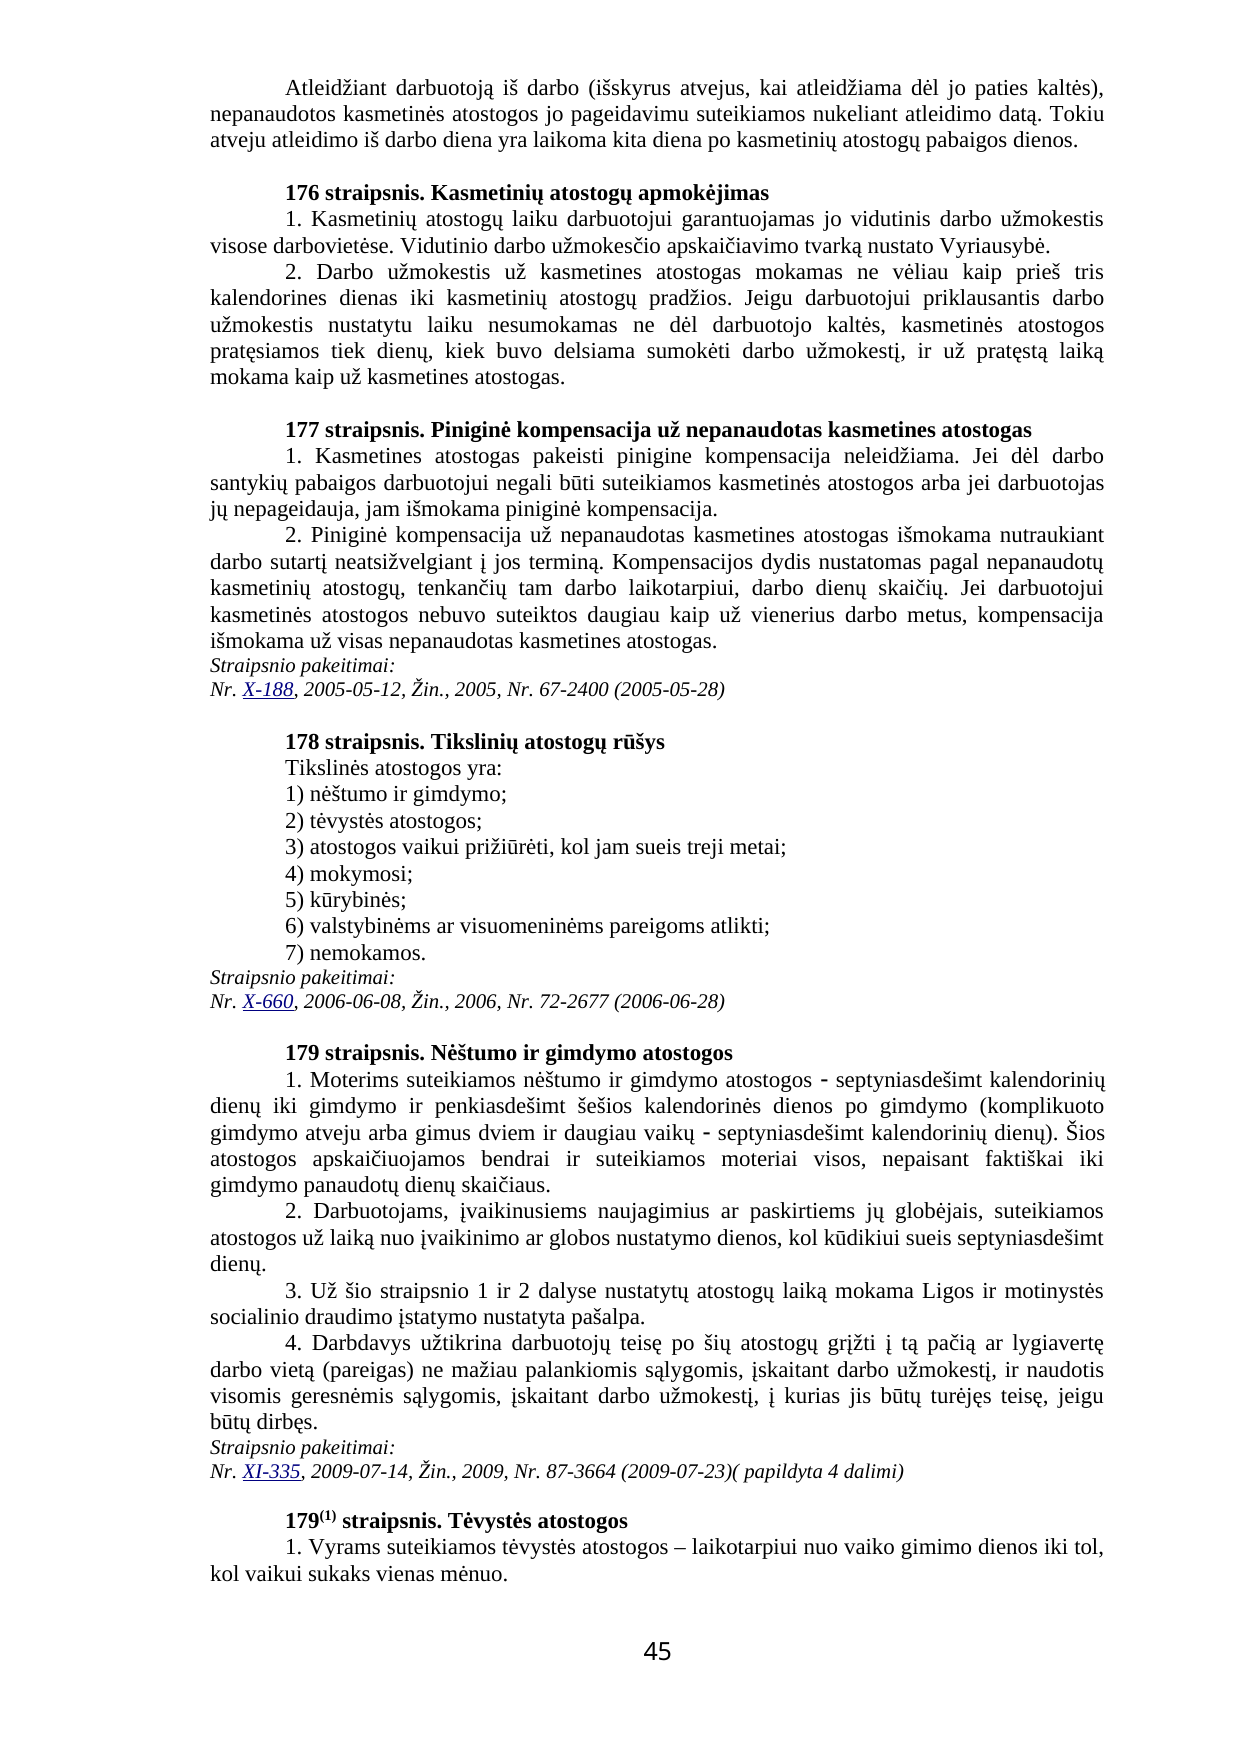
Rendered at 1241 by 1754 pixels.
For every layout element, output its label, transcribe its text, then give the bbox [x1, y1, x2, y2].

text 1) nėštumo ir gimdymo; [210, 781, 1106, 807]
text 5) kūrybinės; [210, 886, 1106, 912]
text 2) tėvystės atostogos; [210, 807, 1106, 833]
text Nr. XI-335, 2009-07-14, Žin., 2009, Nr. 87-3664 (2009-07-23)( papildyta 4 dalimi) [210, 1459, 1106, 1483]
text 176 straipsnis. Kasmetinių atostogų apmokėjimas [210, 179, 1106, 205]
text 179(1) straipsnis. Tėvystės atostogos [210, 1507, 1106, 1533]
text Tikslinės atostogos yra: [210, 754, 1106, 781]
text 4) mokymosi; [210, 859, 1106, 886]
text 2. Darbo užmokestis už kasmetines atostogas mokamas ne vėliau kaip prieš tris kalendorines dienas iki kasmetinių atostogų pradžios. Jeigu darbuotojui priklausantis darbo užmokestis nustatytu laiku nesumokamas ne dėl darbuotojo kaltės, kasmetinės atostogos pratęsiamos tiek dienų, kiek buvo delsiama sumokėti darbo užmokestį, ir už pratęstą laiką mokama kaip už kasmetines atostogas. [210, 258, 1106, 390]
text 3) atostogos vaikui prižiūrėti, kol jam sueis treji metai; [210, 833, 1106, 859]
text Atleidžiant darbuotoją iš darbo (išskyrus atvejus, kai atleidžiama dėl jo paties kaltės), nepanaudotos kasmetinės atostogos jo pageidavimu suteikiamos nukeliant atleidimo datą. Tokiu atveju atleidimo iš darbo diena yra laikoma kita diena po kasmetinių atostogų pabaigos dienos. [210, 73, 1106, 153]
text Straipsnio pakeitimai: [210, 965, 1106, 989]
text 4. Darbdavys užtikrina darbuotojų teisę po šių atostogų grįžti į tą pačią ar lygiavertę darbo vietą (pareigas) ne mažiau palankiomis sąlygomis, įskaitant darbo užmokestį, ir naudotis visomis geresnėmis sąlygomis, įskaitant darbo užmokestį, į kurias jis būtų turėjęs teisę, jeigu būtų dirbęs. [210, 1329, 1106, 1435]
text 1. Kasmetinių atostogų laiku darbuotojui garantuojamas jo vidutinis darbo užmokestis visose darbovietėse. Vidutinio darbo užmokesčio apskaičiavimo tvarką nustato Vyriausybė. [210, 205, 1106, 258]
text 1. Moterims suteikiamos nėštumo ir gimdymo atostogos  septyniasdešimt kalendorinių dienų iki gimdymo ir penkiasdešimt šešios kalendorinės dienos po gimdymo (komplikuoto gimdymo atveju arba gimus dviem ir daugiau vaikų  septyniasdešimt kalendorinių dienų). Šios atostogos apskaičiuojamos bendrai ir suteikiamos moteriai visos, nepaisant faktiškai iki gimdymo panaudotų dienų skaičiaus. [210, 1066, 1106, 1198]
text 2. Piniginė kompensacija už nepanaudotas kasmetines atostogas išmokama nutraukiant darbo sutartį neatsižvelgiant į jos terminą. Kompensacijos dydis nustatomas pagal nepanaudotų kasmetinių atostogų, tenkančių tam darbo laikotarpiui, darbo dienų skaičių. Jei darbuotojui kasmetinės atostogos nebuvo suteiktos daugiau kaip už vienerius darbo metus, kompensacija išmokama už visas nepanaudotas kasmetines atostogas. [210, 522, 1106, 653]
text 6) valstybinėms ar visuomeninėms pareigoms atlikti; [210, 912, 1106, 939]
text 1. Vyrams suteikiamos tėvystės atostogos – laikotarpiui nuo vaiko gimimo dienos iki tol, kol vaikui sukaks vienas mėnuo. [210, 1533, 1106, 1586]
text 1. Kasmetines atostogas pakeisti pinigine kompensacija neleidžiama. Jei dėl darbo santykių pabaigos darbuotojui negali būti suteikiamos kasmetinės atostogos arba jei darbuotojas jų nepageidauja, jam išmokama piniginė kompensacija. [210, 442, 1106, 522]
text Straipsnio pakeitimai: [210, 1435, 1106, 1459]
text 179 straipsnis. Nėštumo ir gimdymo atostogos [210, 1039, 1106, 1066]
text 178 straipsnis. Tikslinių atostogų rūšys [210, 728, 1106, 754]
text Straipsnio pakeitimai: [210, 653, 1106, 677]
text 177 straipsnis. Piniginė kompensacija už nepanaudotas kasmetines atostogas [210, 416, 1106, 442]
text 7) nemokamos. [210, 939, 1106, 965]
text 3. Už šio straipsnio 1 ir 2 dalyse nustatytų atostogų laiką mokama Ligos ir motinystės socialinio draudimo įstatymo nustatyta pašalpa. [210, 1277, 1106, 1329]
text 2. Darbuotojams, įvaikinusiems naujagimius ar paskirtiems jų globėjais, suteikiamos atostogos už laiką nuo įvaikinimo ar globos nustatymo dienos, kol kūdikiui sueis septyniasdešimt dienų. [210, 1198, 1106, 1277]
text Nr. X-660, 2006-06-08, Žin., 2006, Nr. 72-2677 (2006-06-28) [210, 989, 1106, 1013]
text Nr. X-188, 2005-05-12, Žin., 2005, Nr. 67-2400 (2005-05-28) [210, 677, 1106, 701]
